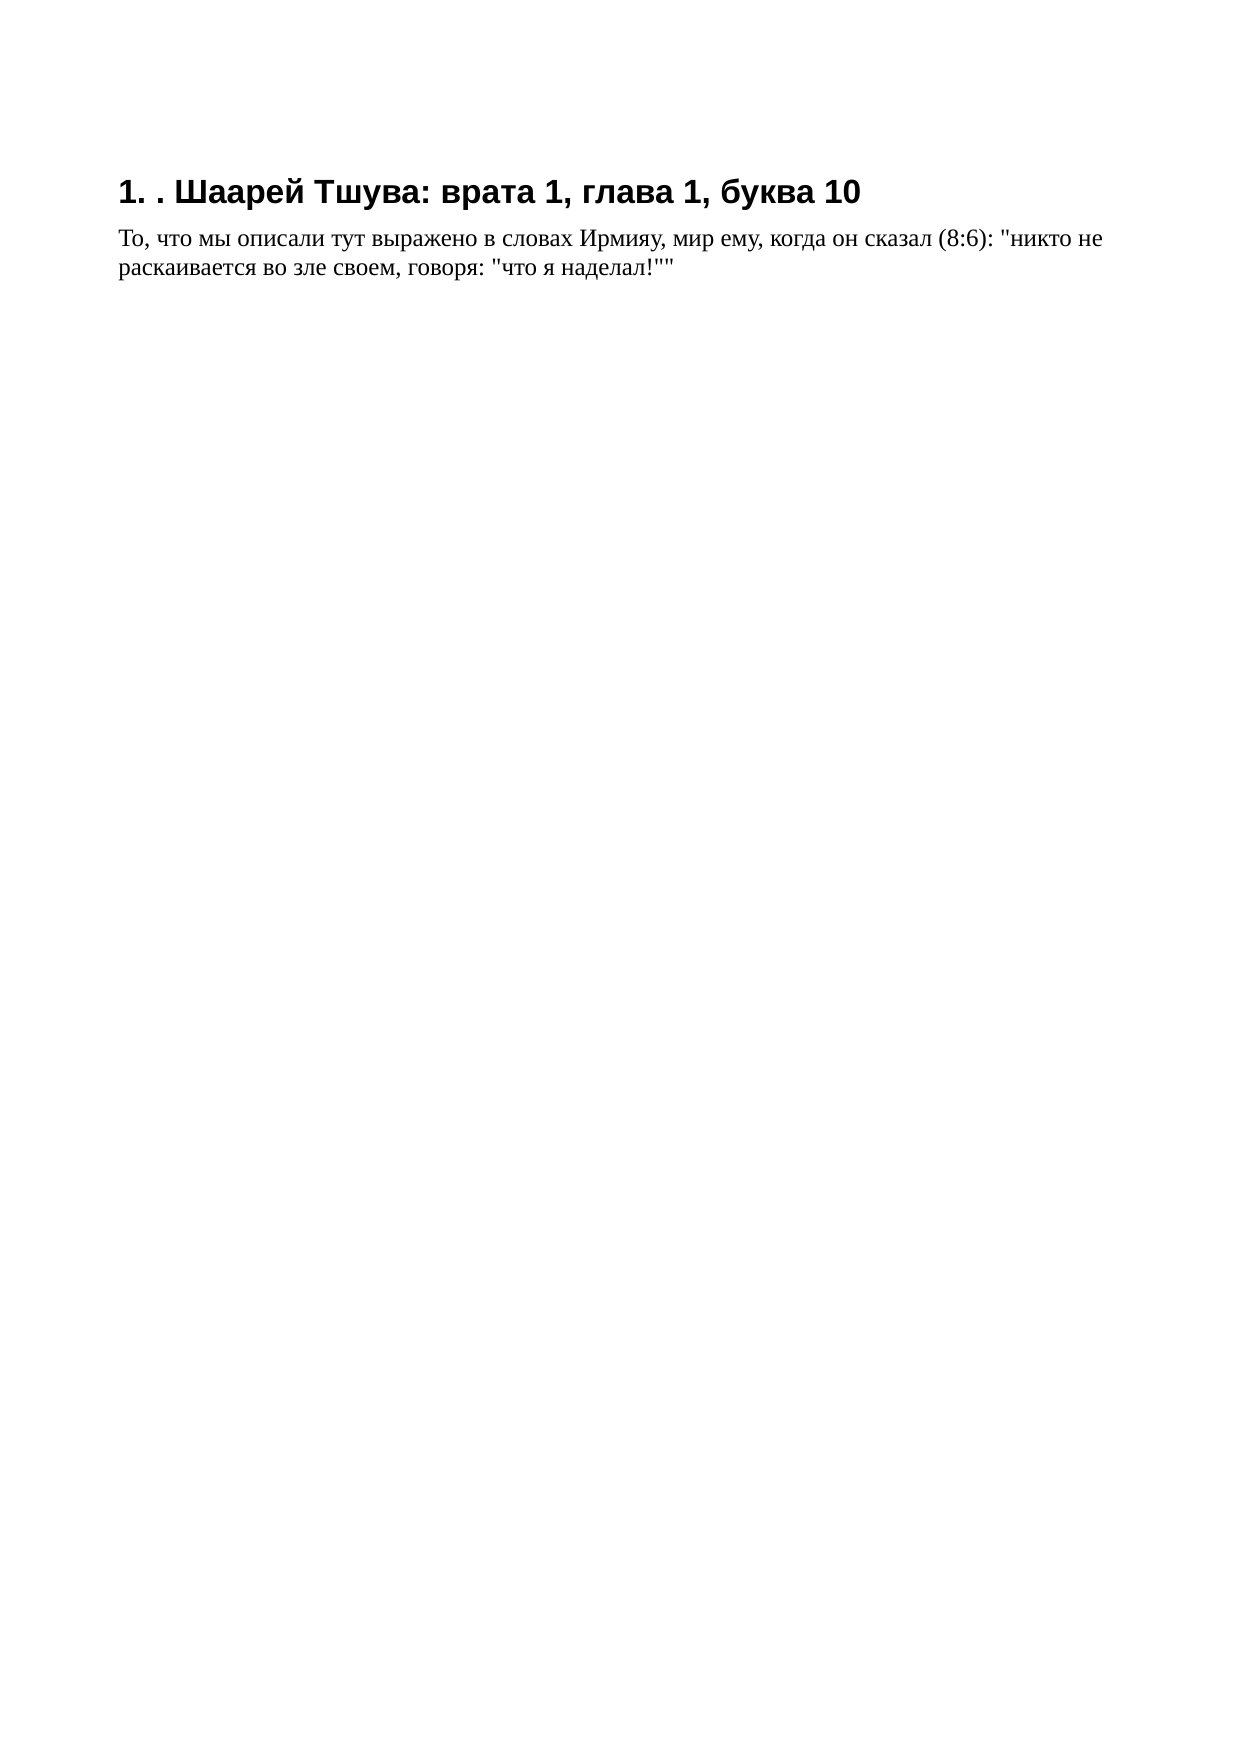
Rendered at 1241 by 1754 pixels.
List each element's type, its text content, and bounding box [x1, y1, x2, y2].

text То, что мы описали тут выражено в словах Ирмияу, мир ему, когда он сказал (8:6): "никто не раскаивается во зле своем, говоря: "что я наделал!"" [118, 176, 1122, 233]
subtitle . Шаарей Тшува: врата 1, глава 1, буква 10 [118, 147, 1122, 176]
